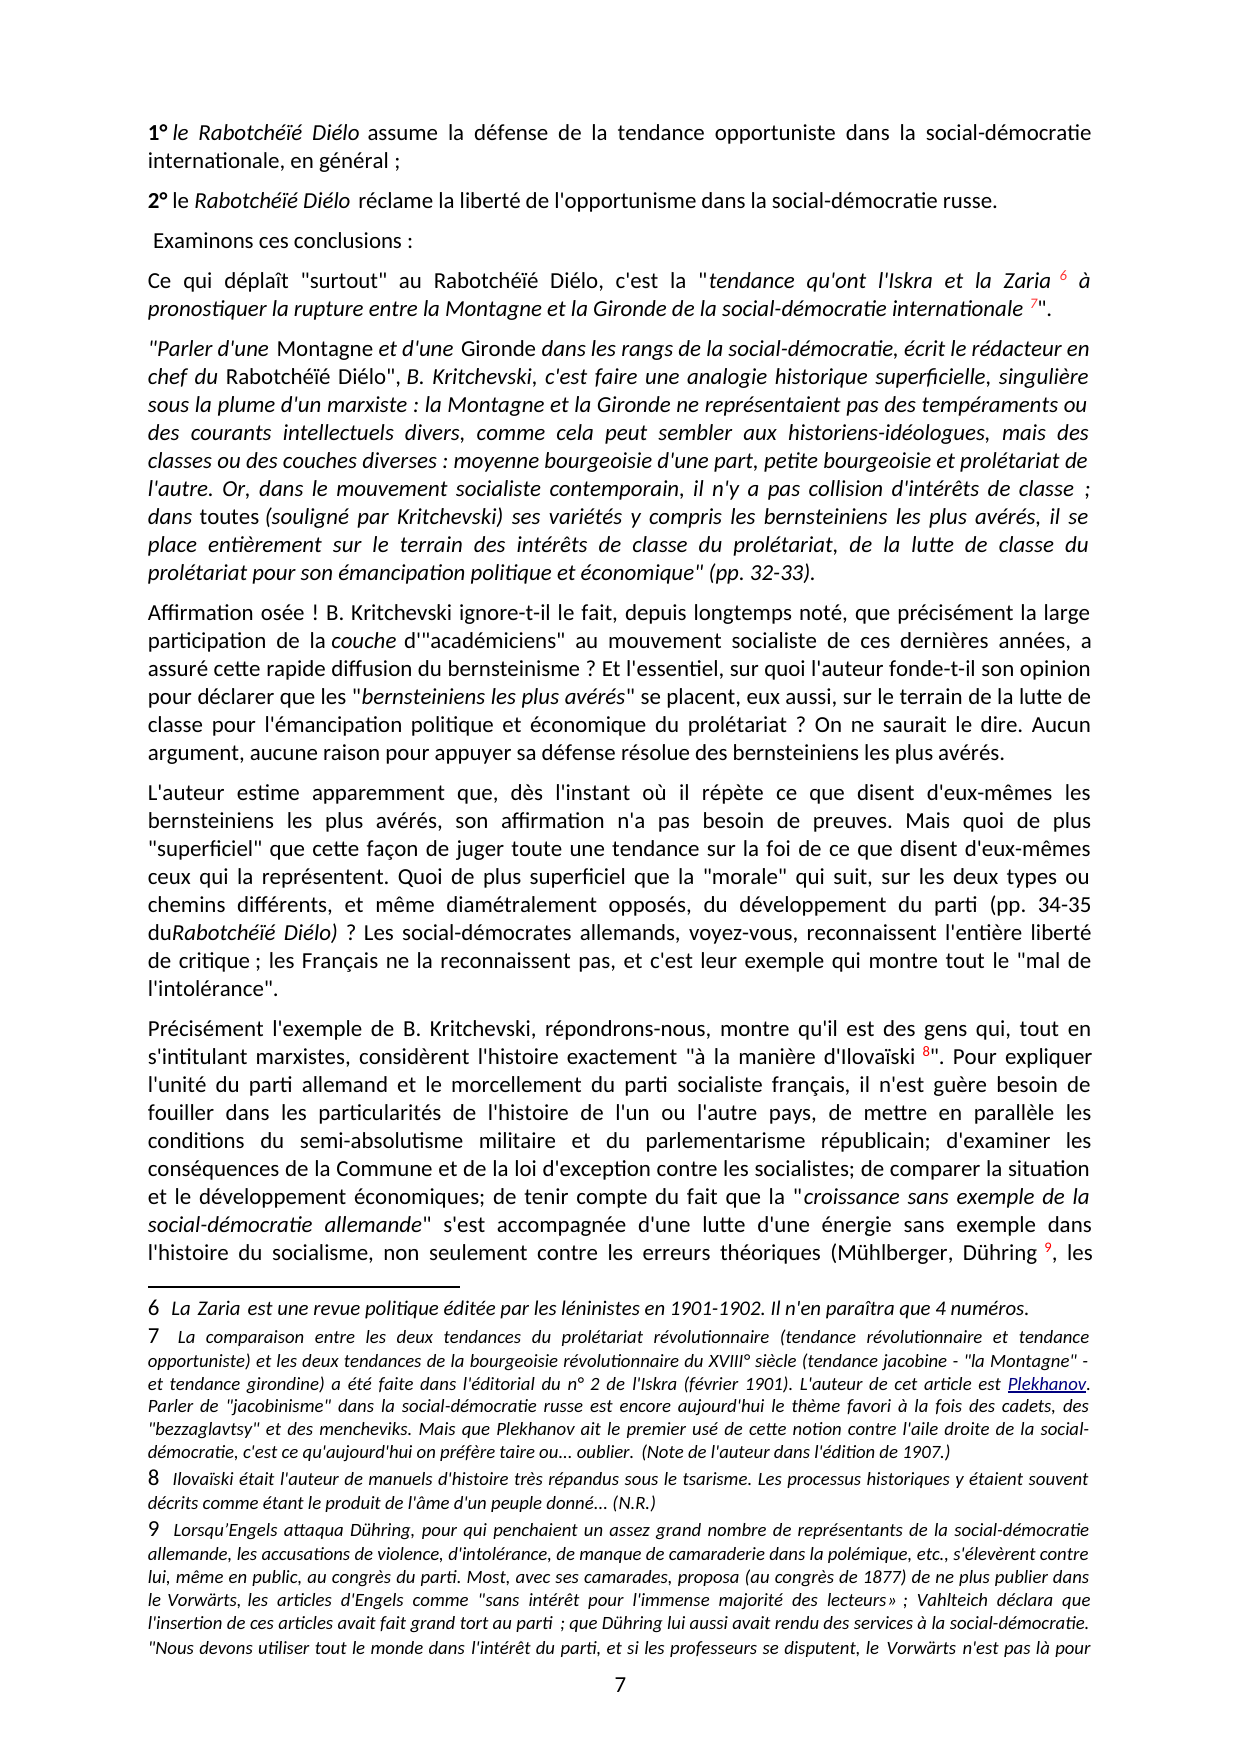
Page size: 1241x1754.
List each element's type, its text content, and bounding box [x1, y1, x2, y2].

text Affirmation osée ! B. Kritchevski ignore-t-il le fait, depuis longtemps noté, que précisément la large participation de la couche d'"académiciens" au mouvement socialiste de ces dernières années, a assuré cette rapide diffusion du bernsteinisme ? Et l'essentiel, sur quoi l'auteur fonde-t-il son opinion pour déclarer que les "bernsteiniens les plus avérés" se placent, eux aussi, sur le terrain de la lutte de classe pour l'émancipation politique et économique du prolétariat ? On ne saurait le dire. Aucun argument, aucune raison pour appuyer sa défense résolue des bernsteiniens les plus avérés. [148, 598, 1093, 766]
text "Parler d'une Montagne et d'une Gironde dans les rangs de la social-démocratie, écrit le rédacteur en chef du Rabotchéïé Diélo", B. Kritchevski, c'est faire une analogie historique superficielle, singulière sous la plume d'un marxiste : la Montagne et la Gironde ne représentaient pas des tempéraments ou des courants intellectuels divers, comme cela peut sembler aux historiens-idéologues, mais des classes ou des couches diverses : moyenne bourgeoisie d'une part, petite bourgeoisie et prolétariat de l'autre. Or, dans le mouvement socialiste contemporain, il n'y a pas collision d'intérêts de classe ; dans toutes (souligné par Kritchevski) ses variétés y compris les bernsteiniens les plus avérés, il se place entièrement sur le terrain des intérêts de classe du prolétariat, de la lutte de classe du prolétariat pour son émancipation politique et économique" (pp. 32-33). [148, 334, 1093, 586]
text Ce qui déplaît "surtout" au Rabotchéïé Diélo, c'est la "tendance qu'ont l'Iskra et la Zaria à pronostiquer la rupture entre la Montagne et la Gironde de la social-démocratie internationale ". [148, 266, 1093, 322]
text L'auteur estime apparemment que, dès l'instant où il répète ce que disent d'eux-mêmes les bernsteiniens les plus avérés, son affirmation n'a pas besoin de preuves. Mais quoi de plus "superficiel" que cette façon de juger toute une tendance sur la foi de ce que disent d'eux-mêmes ceux qui la représentent. Quoi de plus superficiel que la "morale" qui suit, sur les deux types ou chemins différents, et même diamétralement opposés, du développement du parti (pp. 34-35 duRabotchéïé Diélo) ? Les social-démocrates allemands, voyez-vous, reconnaissent l'entière liberté de critique ; les Français ne la reconnaissent pas, et c'est leur exemple qui montre tout le "mal de l'intolérance". [148, 778, 1093, 1002]
text Examinons ces conclusions : [148, 226, 1093, 254]
text Précisément l'exemple de B. Kritchevski, répondrons-nous, montre qu'il est des gens qui, tout en s'intitulant marxistes, considèrent l'histoire exactement "à la manière d'Ilovaïski ". Pour expliquer l'unité du parti allemand et le morcellement du parti socialiste français, il n'est guère besoin de fouiller dans les particularités de l'histoire de l'un ou l'autre pays, de mettre en parallèle les conditions du semi-absolutisme militaire et du parlementarisme républicain; d'examiner les conséquences de la Commune et de la loi d'exception contre les socialistes; de comparer la situation et le développement économiques; de tenir compte du fait que la "croissance sans exemple de la social-démocratie allemande" s'est accompagnée d'une lutte d'une énergie sans exemple dans l'histoire du socialisme, non seulement contre les erreurs théoriques (Mühlberger, Dühring , les socialistes de la chaire ), mais aussi contre les erreurs tactiques (Lassalle), etc., etc. Tout cela est superflu ! Les Français se querellent parce qu'ils sont intolérants ; les Allemands sont unis parce qu'ils sont de petits garçons bien sages. [148, 1014, 1093, 1266]
text La Zaria est une revue politique éditée par les léninistes en 1901-1902. Il n'en paraîtra que 4 numéros. [148, 1293, 1093, 1321]
text Lorsqu’Engels attaqua Dühring, pour qui penchaient un assez grand nombre de représentants de la social-démocratie allemande, les accusations de violence, d'intolérance, de manque de camaraderie dans la polémique, etc., s'élevèrent contre lui, même en public, au congrès du parti. Most, avec ses camarades, proposa (au congrès de 1877) de ne plus publier dans le Vorwärts, les articles d'Engels comme "sans intérêt pour l'immense majorité des lecteurs» ; Vahlteich déclara que l'insertion de ces articles avait fait grand tort au parti ; que Dühring lui aussi avait rendu des services à la social-démocratie. "Nous devons utiliser tout le monde dans l'intérêt du parti, et si les professeurs se disputent, le Vorwärts n'est pas là pour [148, 1514, 1093, 1659]
text Ilovaïski était l'auteur de manuels d'histoire très répandus sous le tsarisme. Les processus historiques y étaient souvent décrits comme étant le produit de l'âme d'un peuple donné... (N.R.) [148, 1463, 1093, 1514]
text La comparaison entre les deux tendances du prolétariat révolutionnaire (tendance révolutionnaire et tendance opportuniste) et les deux tendances de la bourgeoisie révolutionnaire du XVIII° siècle (tendance jacobine - "la Montagne" - et tendance girondine) a été faite dans l'éditorial du n° 2 de l'Iskra (février 1901). L'auteur de cet article est Plekhanov. Parler de "jacobinisme" dans la social-démocratie russe est encore aujourd'hui le thème favori à la fois des cadets, des "bezzaglavtsy" et des mencheviks. Mais que Plekhanov ait le premier usé de cette notion contre l'aile droite de la social-démocratie, c'est ce qu'aujourd'hui on préfère taire ou... oublier. (Note de l'auteur dans l'édition de 1907.) [148, 1321, 1093, 1463]
text 2° le Rabotchéïé Diélo réclame la liberté de l'opportunisme dans la social-démocratie russe. [148, 186, 1093, 214]
text 1° le Rabotchéïé Diélo assume la défense de la tendance opportuniste dans la social-démocratie internationale, en général ; [148, 118, 1093, 174]
